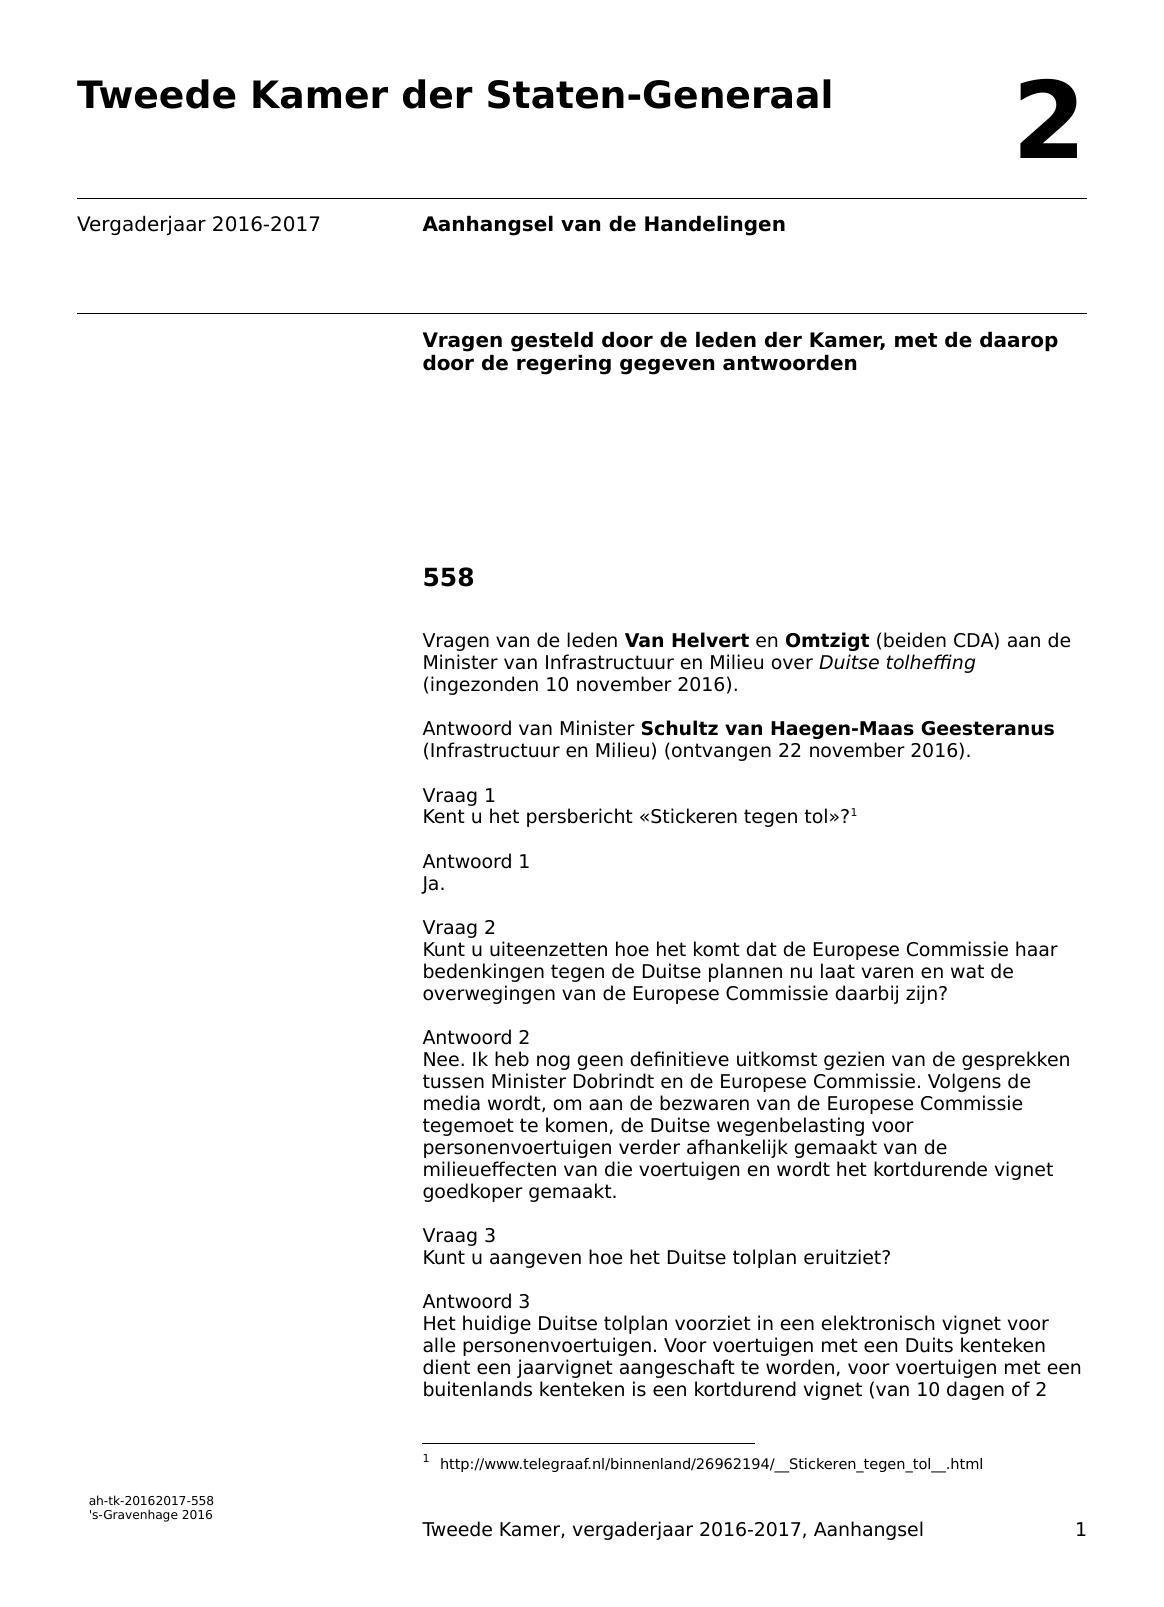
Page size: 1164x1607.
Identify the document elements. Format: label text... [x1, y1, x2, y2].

text 's-Gravenhage 2016 [88, 1508, 323, 1522]
text 558 [422, 563, 1087, 592]
table_header Tweede Kamer der Staten-Generaal [77, 59, 886, 198]
text Antwoord van Minister Schultz van Haegen-Maas Geesteranus (Infrastructuur en Milieu) (ontvangen 22 november 2016). [422, 718, 1087, 762]
text Antwoord 2 [422, 1027, 1087, 1049]
table_cell Vergaderjaar 2016-2017 [77, 199, 422, 313]
table_cell Vragen gesteld door de leden der Kamer, met de daarop door de regering gegeven antwoorden [422, 314, 1087, 375]
table_cell [77, 314, 422, 375]
text Kent u het persbericht «Stickeren tegen tol»? [422, 806, 1087, 828]
text Vraag 3 [422, 1225, 1087, 1247]
table_header 2 [886, 59, 1087, 198]
table_cell Aanhangsel van de Handelingen [422, 199, 1087, 313]
text Antwoord 1 [422, 851, 1087, 873]
text Nee. Ik heb nog geen definitieve uitkomst gezien van de gesprekken tussen Minister Dobrindt en de Europese Commissie. Volgens de media wordt, om aan de bezwaren van de Europese Commissie tegemoet te komen, de Duitse wegenbelasting voor personenvoertuigen verder afhankelijk gemaakt van de milieueffecten van die voertuigen en wordt het kortdurende vignet goedkoper gemaakt. [422, 1049, 1087, 1203]
text Kunt u aangeven hoe het Duitse tolplan eruitziet? [422, 1247, 1087, 1269]
text Het huidige Duitse tolplan voorziet in een elektronisch vignet voor alle personenvoertuigen. Voor voertuigen met een Duits kenteken dient een jaarvignet aangeschaft te worden, voor voertuigen met een buitenlands kenteken is een kortdurend vignet (van 10 dagen of 2 [422, 1313, 1087, 1401]
text Vragen van de leden Van Helvert en Omtzigt (beiden CDA) aan de Minister van Infrastructuur en Milieu over Duitse tolheffing (ingezonden 10 november 2016). [422, 630, 1087, 696]
text http://www.telegraaf.nl/binnenland/26962194/__Stickeren_tegen_tol__.html [422, 1452, 1087, 1474]
text Kunt u uiteenzetten hoe het komt dat de Europese Commissie haar bedenkingen tegen de Duitse plannen nu laat varen en wat de overwegingen van de Europese Commissie daarbij zijn? [422, 939, 1087, 1005]
text Vraag 2 [422, 917, 1087, 939]
text Antwoord 3 [422, 1291, 1087, 1313]
text ah-tk-20162017-558 [88, 1494, 323, 1508]
text Vraag 1 [422, 784, 1087, 806]
text Ja. [422, 873, 1087, 894]
